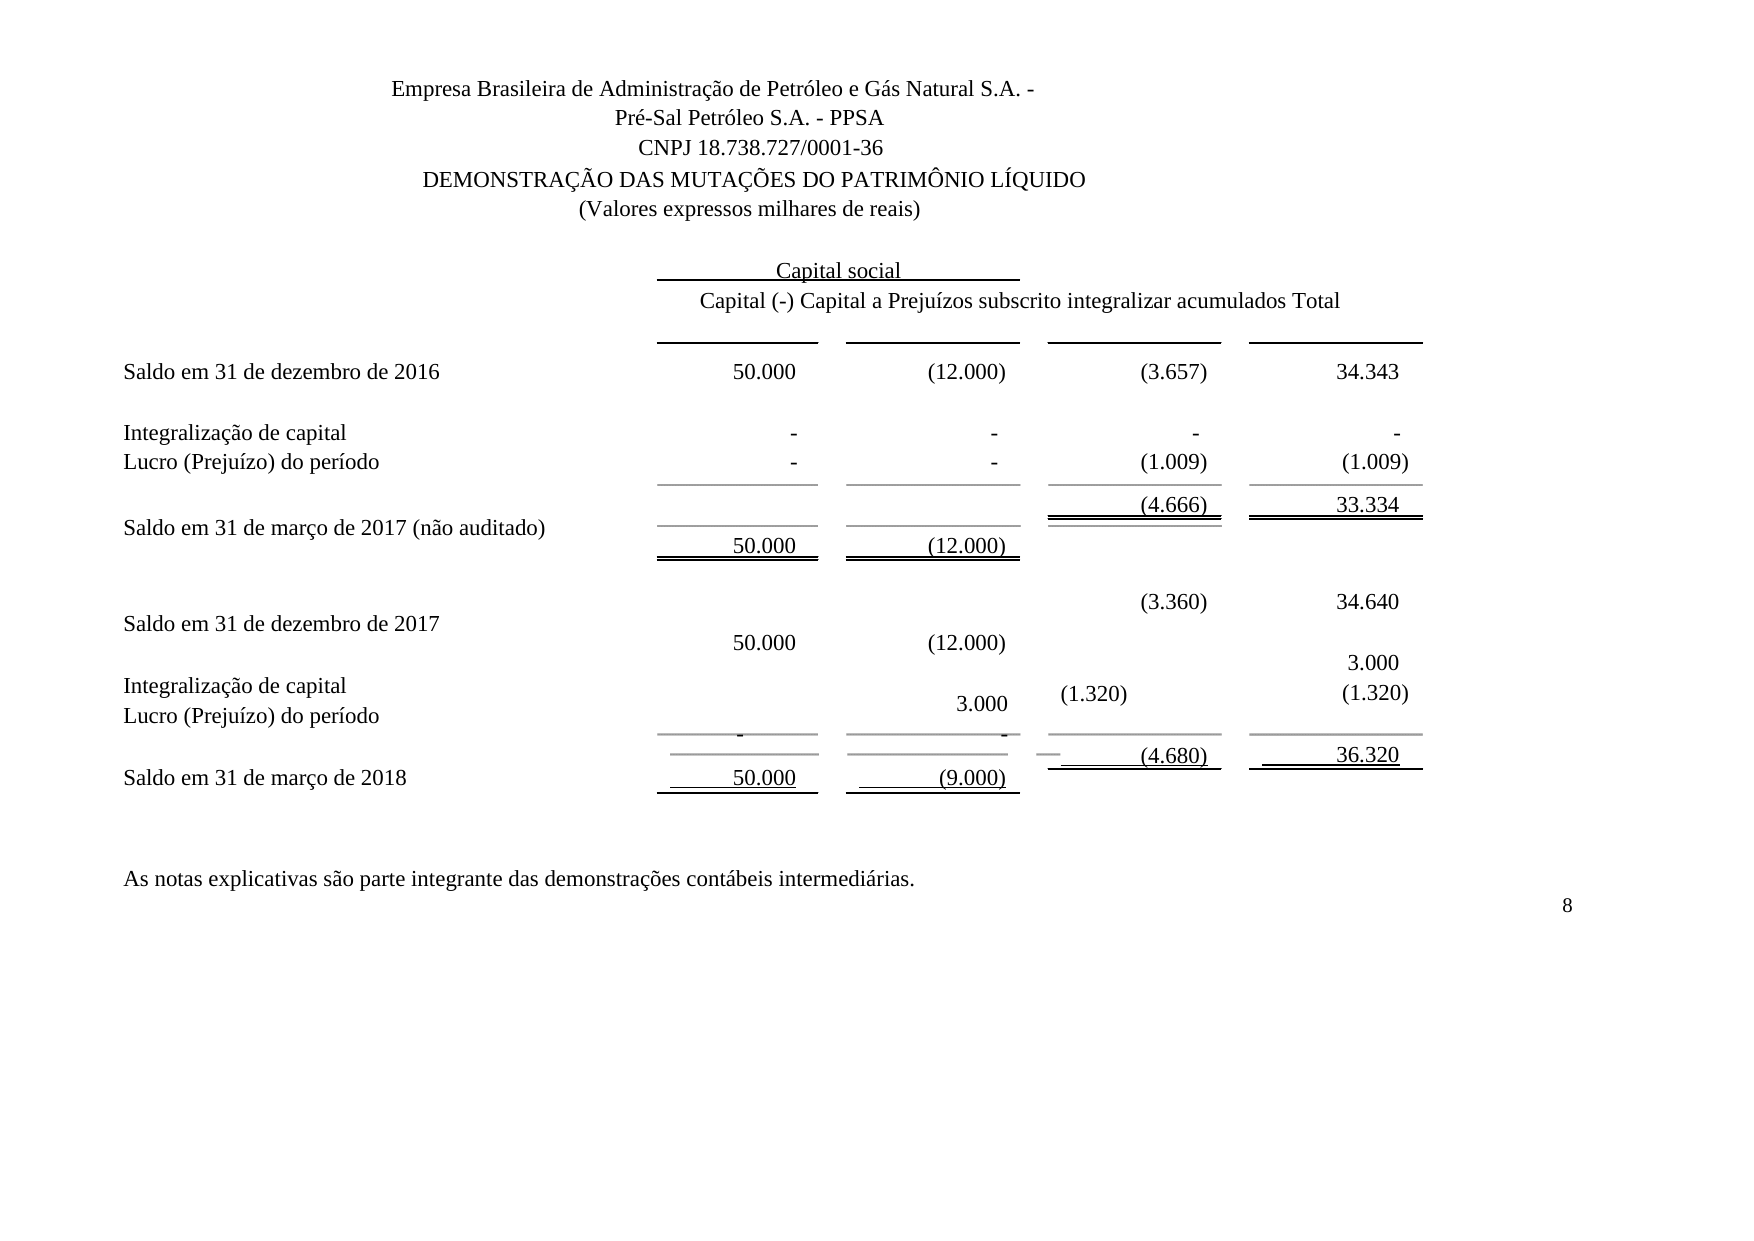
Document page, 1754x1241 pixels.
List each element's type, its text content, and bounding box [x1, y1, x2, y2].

table_cell - [1262, 401, 1423, 448]
text Capital social [118, 257, 1559, 284]
text Empresa Brasileira de Administração de Petróleo e Gás Natural S.A. - [391, 75, 1576, 101]
text Capital (-) Capital a Prejuízos subscrito integralizar acumulados Total [685, 287, 1365, 314]
text CNPJ 18.738.727/0001-36 [638, 133, 1576, 160]
table_header Saldo em 31 de dezembro de 2016 [123, 358, 670, 401]
table_header 50.000 [670, 358, 859, 401]
table_cell Saldo em 31 de março de 2017 (não auditado) Saldo em 31 de dezembro de 2017 Integralização de capital Lucro (Prejuízo) do período Saldo em 31 de março de 2018 [123, 492, 670, 793]
text Pré-Sal Petróleo S.A. - PPSA [614, 104, 1576, 131]
table_header (3.657) [1060, 358, 1262, 401]
table_cell 50.000 50.000 - 50.000 [670, 492, 859, 793]
table_cell - [670, 401, 859, 448]
text (Valores expressos milhares de reais) [578, 195, 1576, 222]
table_header (12.000) [859, 358, 1060, 401]
table_cell [1262, 770, 1423, 893]
table_cell - [859, 401, 1060, 448]
table_cell (1.009) [1060, 448, 1262, 492]
table_cell (4.666) (3.360) (1.320) (4.680) [1060, 492, 1262, 893]
table_cell 34.640 3.000 (1.320) [1262, 520, 1423, 733]
text 8 [119, 893, 1578, 917]
table_header 34.343 [1262, 358, 1423, 401]
table_cell Integralização de capital [123, 401, 670, 448]
table_cell - [670, 448, 859, 492]
table_cell As notas explicativas são parte integrante das demonstrações contábeis intermediárias. [123, 793, 1060, 893]
table_cell 33.334 [1262, 492, 1423, 515]
table_cell - [1060, 401, 1262, 448]
table_cell - [859, 448, 1060, 492]
table_cell 36.320 [1262, 736, 1423, 768]
text DEMONSTRAÇÃO DAS MUTAÇÕES DO PATRIMÔNIO LÍQUIDO [422, 166, 1576, 192]
table_cell (1.009) [1262, 448, 1423, 484]
table_cell [1262, 486, 1423, 492]
table_cell (12.000) (12.000) 3.000 - (9.000) [859, 492, 1060, 793]
table_cell Lucro (Prejuízo) do período [123, 448, 670, 492]
